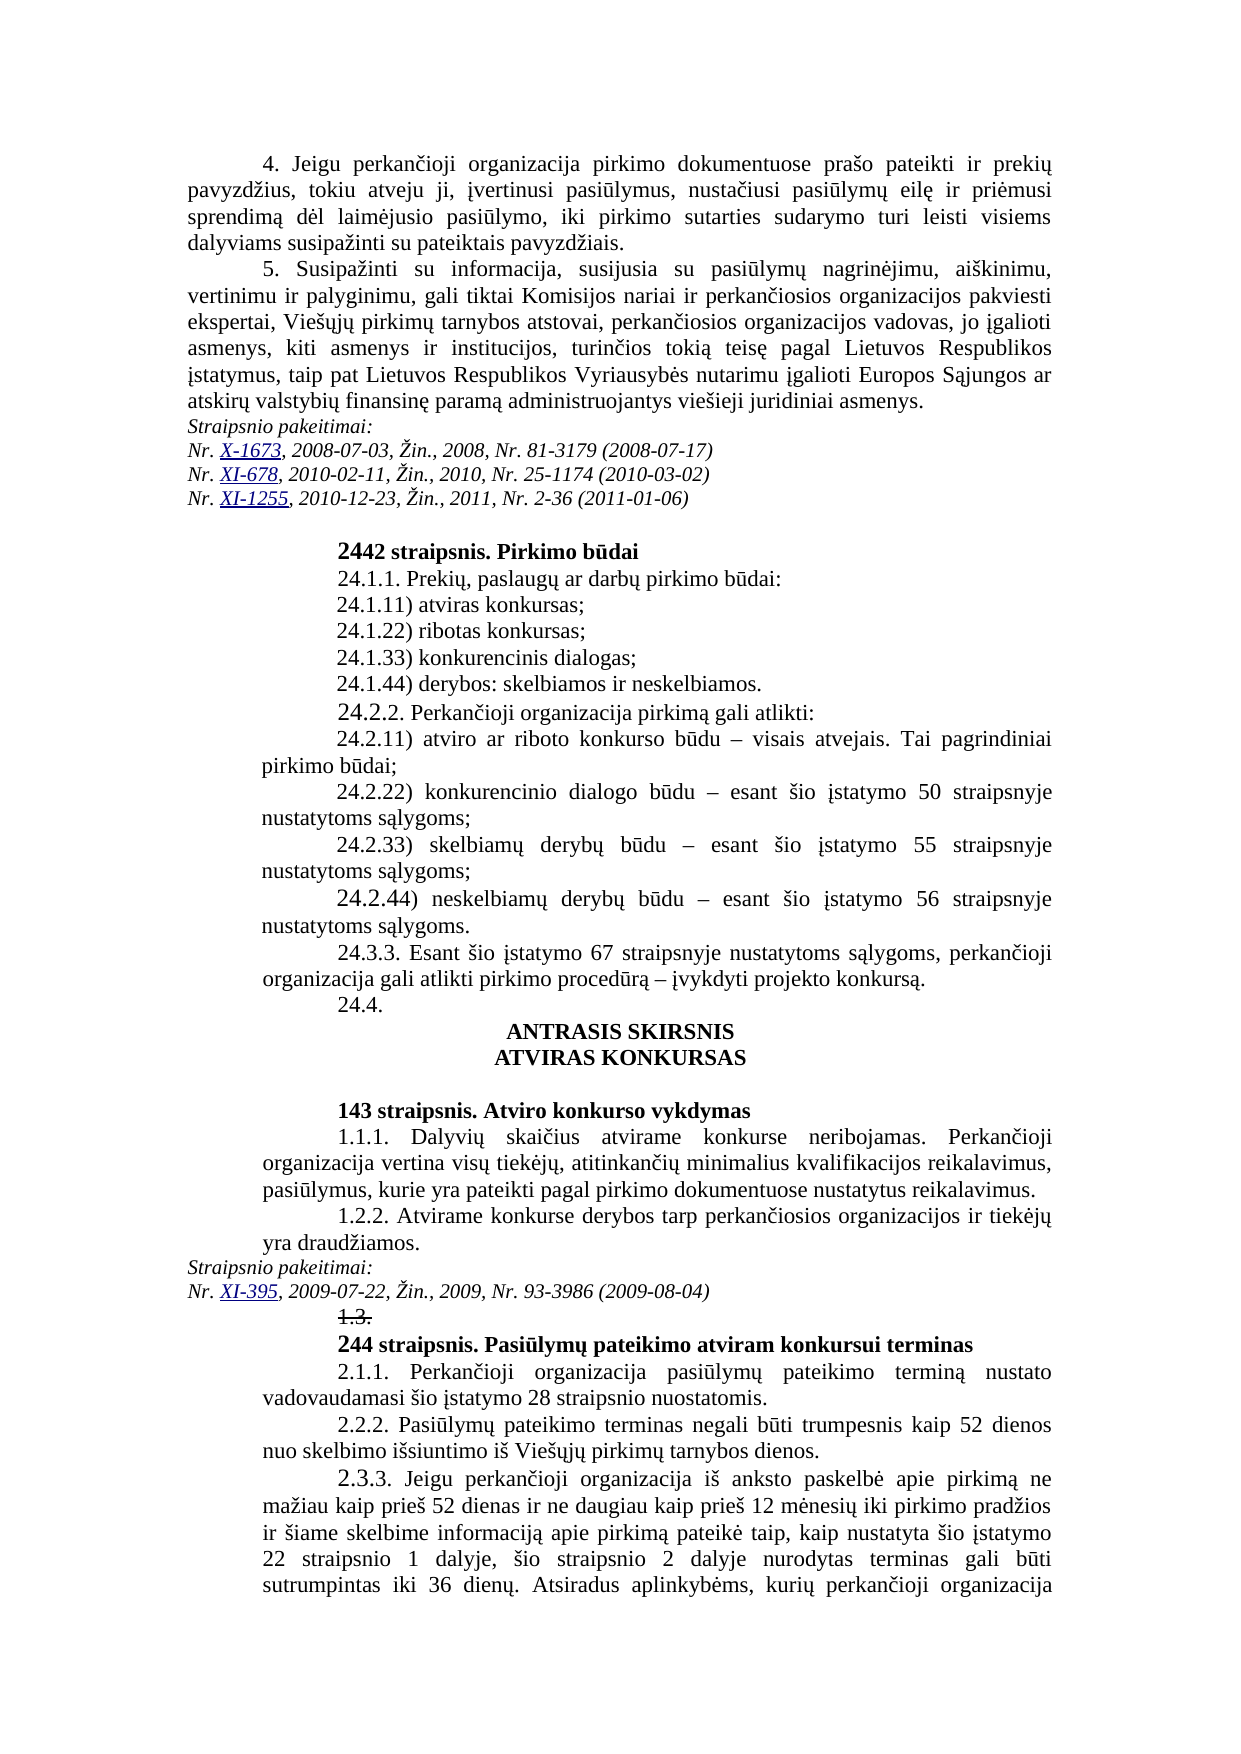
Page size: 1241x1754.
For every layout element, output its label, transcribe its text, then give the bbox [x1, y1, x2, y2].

subtitle 3) skelbiamų derybų būdu – esant šio įstatymo 55 straipsnyje nustatytoms sąlygoms; [187, 831, 1053, 883]
subtitle 1. Perkančioji organizacija pasiūlymų pateikimo terminą nustato vadovaudamasi šio įstatymo 28 straipsnio nuostatomis. [187, 1358, 1053, 1411]
subtitle 44 straipsnis. Pasiūlymų pateikimo atviram konkursui terminas [187, 1329, 1053, 1358]
subtitle 2. Atvirame konkurse derybos tarp perkančiosios organizacijos ir tiekėjų yra draudžiamos. [187, 1202, 1053, 1255]
subtitle 1. Dalyvių skaičius atvirame konkurse neribojamas. Perkančioji organizacija vertina visų tiekėjų, atitinkančių minimalius kvalifikacijos reikalavimus, pasiūlymus, kurie yra pateikti pagal pirkimo dokumentuose nustatytus reikalavimus. [187, 1123, 1053, 1202]
subtitle 42 straipsnis. Pirkimo būdai [187, 536, 1053, 565]
subtitle 2. Perkančioji organizacija pirkimą gali atlikti: [187, 697, 1053, 725]
subtitle 2) ribotas konkursas; [187, 618, 1053, 644]
text Nr. X-1673, 2008-07-03, Žin., 2008, Nr. 81-3179 (2008-07-17) [187, 438, 1053, 462]
text Nr. XI-678, 2010-02-11, Žin., 2010, Nr. 25-1174 (2010-03-02) [187, 462, 1053, 486]
subtitle 1. Prekių, paslaugų ar darbų pirkimo būdai: [187, 565, 1053, 591]
subtitle 1) atviro ar riboto konkurso būdu – visais atvejais. Tai pagrindiniai pirkimo būdai; [187, 725, 1053, 778]
text Straipsnio pakeitimai: [187, 1255, 1053, 1279]
subtitle antrasis skirsnis Atviras konkursas [187, 1018, 1053, 1070]
subtitle 4) neskelbiamų derybų būdu – esant šio įstatymo 56 straipsnyje nustatytoms sąlygoms. [187, 883, 1053, 939]
text Nr. XI-395, 2009-07-22, Žin., 2009, Nr. 93-3986 (2009-08-04) [187, 1279, 1053, 1303]
text Nr. XI-1255, 2010-12-23, Žin., 2011, Nr. 2-36 (2011-01-06) [187, 486, 1053, 510]
subtitle 43 straipsnis. Atviro konkurso vykdymas [187, 1097, 1053, 1123]
subtitle 3. Jeigu perkančioji organizacija iš anksto paskelbė apie pirkimą ne mažiau kaip prieš 52 dienas ir ne daugiau kaip prieš 12 mėnesių iki pirkimo pradžios ir šiame skelbime informaciją apie pirkimą pateikė taip, kaip nustatyta šio įstatymo 22 straipsnio 1 dalyje, šio straipsnio 2 dalyje nurodytas terminas gali būti sutrumpintas iki 36 dienų. Atsiradus aplinkybėms, kurių perkančioji organizacija [187, 1463, 1053, 1598]
subtitle 3. Esant šio įstatymo 67 straipsnyje nustatytoms sąlygoms, perkančioji organizacija gali atlikti pirkimo procedūrą – įvykdyti projekto konkursą. [187, 939, 1053, 991]
subtitle 2) konkurencinio dialogo būdu – esant šio įstatymo 50 straipsnyje nustatytoms sąlygoms; [187, 778, 1053, 831]
subtitle 4) derybos: skelbiamos ir neskelbiamos. [187, 670, 1053, 697]
subtitle 3) konkurencinis dialogas; [187, 644, 1053, 670]
subtitle 2. Pasiūlymų pateikimo terminas negali būti trumpesnis kaip 52 dienos nuo skelbimo išsiuntimo iš Viešųjų pirkimų tarnybos dienos. [187, 1411, 1053, 1463]
text Straipsnio pakeitimai: [187, 413, 1053, 438]
text 4. Jeigu perkančioji organizacija pirkimo dokumentuose prašo pateikti ir prekių pavyzdžius, tokiu atveju ji, įvertinusi pasiūlymus, nustačiusi pasiūlymų eilę ir priėmusi sprendimą dėl laimėjusio pasiūlymo, iki pirkimo sutarties sudarymo turi leisti visiems dalyviams susipažinti su pateiktais pavyzdžiais. [187, 150, 1053, 255]
text 5. Susipažinti su informacija, susijusia su pasiūlymų nagrinėjimu, aiškinimu, vertinimu ir palyginimu, gali tiktai Komisijos nariai ir perkančiosios organizacijos pakviesti ekspertai, Viešųjų pirkimų tarnybos atstovai, perkančiosios organizacijos vadovas, jo įgalioti asmenys, kiti asmenys ir institucijos, turinčios tokią teisę pagal Lietuvos Respublikos įstatymus, taip pat Lietuvos Respublikos Vyriausybės nutarimu įgalioti Europos Sąjungos ar atskirų valstybių finansinę paramą administruojantys viešieji juridiniai asmenys. [187, 255, 1053, 413]
subtitle 1) atviras konkursas; [187, 591, 1053, 618]
